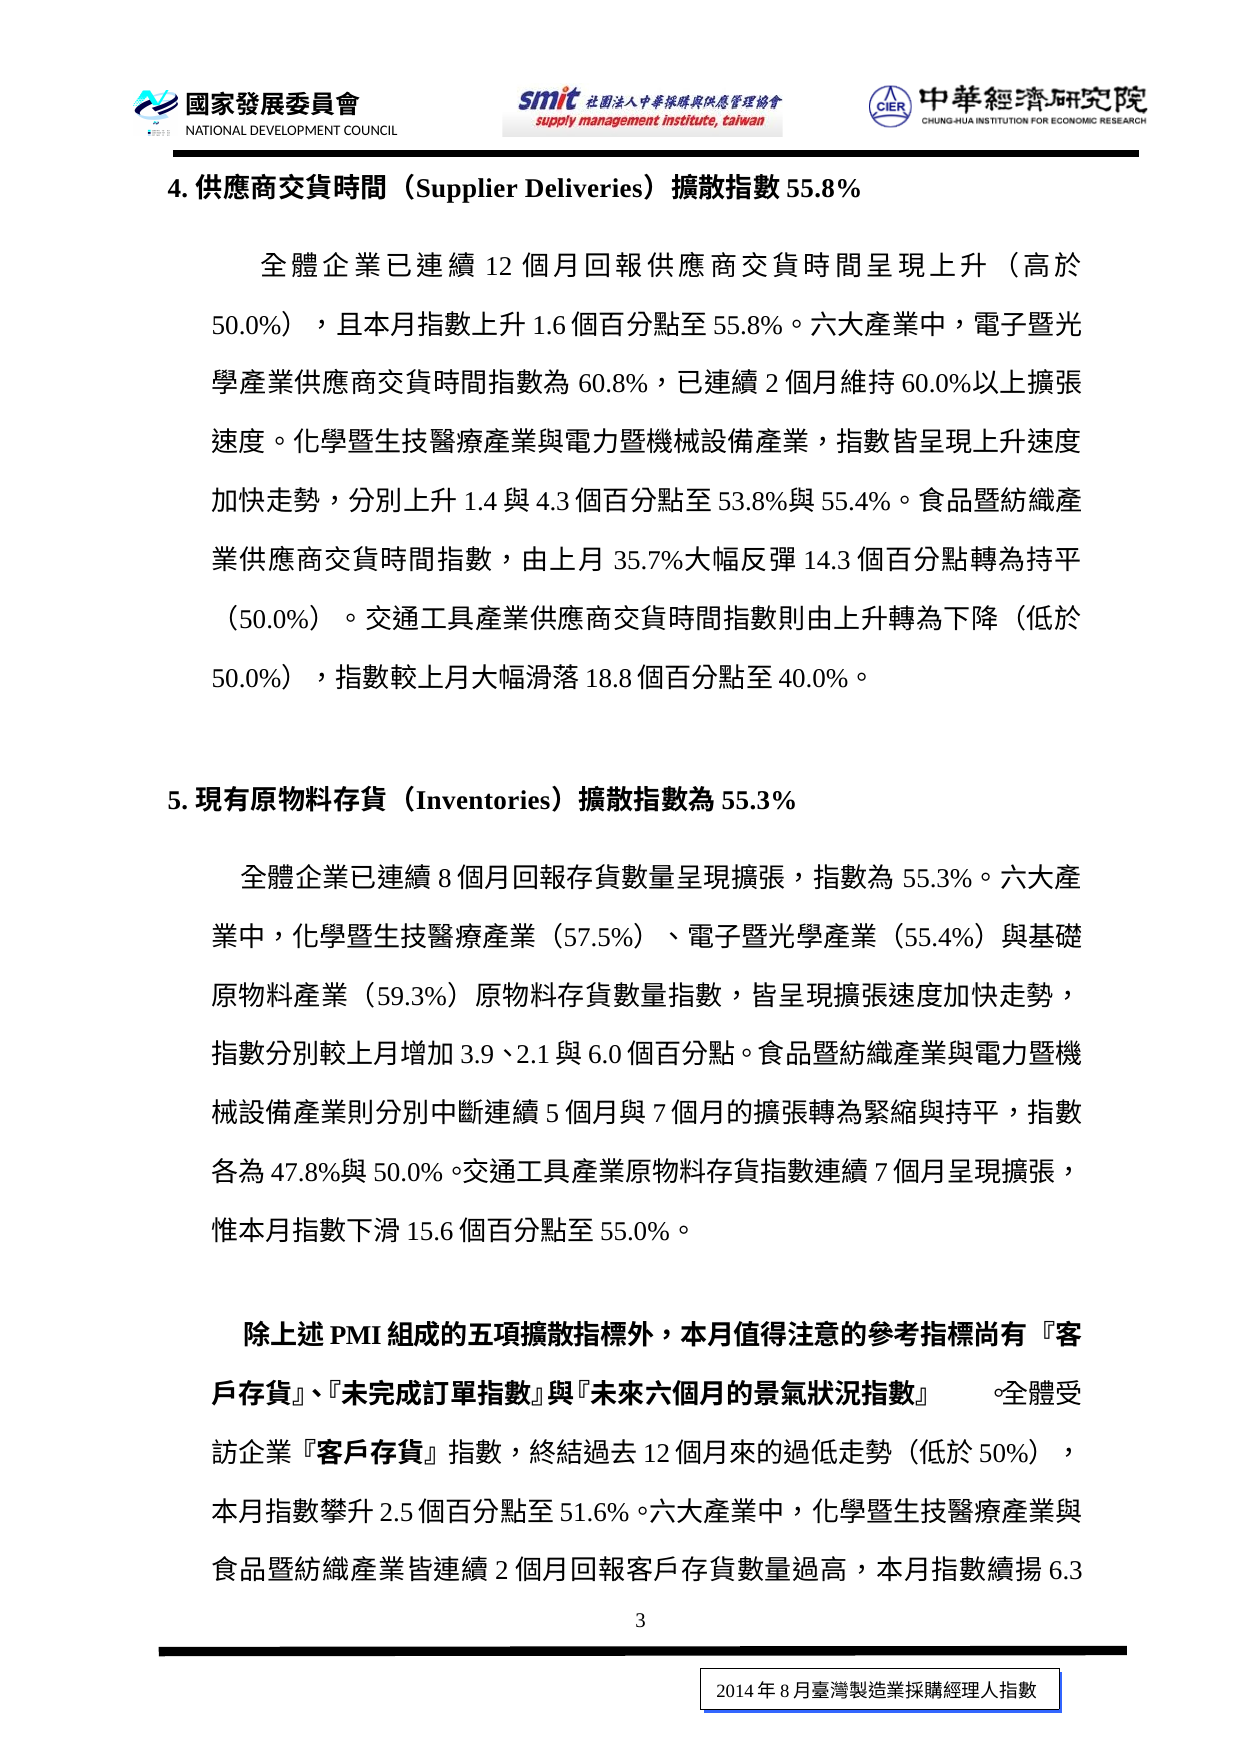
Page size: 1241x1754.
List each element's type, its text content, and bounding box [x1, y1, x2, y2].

picture [854, 70, 1160, 144]
picture [133, 90, 178, 136]
picture [502, 83, 783, 137]
title 4. 供應商交貨時間（Supplier Deliveries）擴散指數55.8% [167, 166, 1083, 205]
title 5. 現有原物料存貨（Inventories）擴散指數為55.3% [167, 778, 1083, 818]
text 除上述PMI組成的五項擴散指標外，本月值得注意的參考指標尚有『客戶存貨』、『未完成訂單指數』與『未來六個月的景氣狀況指數』。全體受訪企業『客戶存貨』指數，終結過去12個月來的過低走勢（低於50%），本月指數攀升2.5個百分點至51.6%。六大產業中，化學暨生技醫療產業與食品暨紡織產業皆連續2個月回報客戶存貨數量過高，本月指數續揚6.3 [211, 1313, 1083, 1588]
text 全體企業已連續12個月回報供應商交貨時間呈現上升（高於50.0%），且本月指數上升1.6個百分點至55.8%。六大產業中，電子暨光學產業供應商交貨時間指數為60.8%，已連續2個月維持60.0%以上擴張速度。化學暨生技醫療產業與電力暨機械設備產業，指數皆呈現上升速度加快走勢，分別上升1.4與4.3個百分點至53.8%與55.4%。食品暨紡織產業供應商交貨時間指數，由上月35.7%大幅反彈14.3個百分點轉為持平（50.0%）。交通工具產業供應商交貨時間指數則由上升轉為下降（低於50.0%），指數較上月大幅滑落18.8個百分點至40.0%。 [211, 244, 1083, 695]
text 全體企業已連續8個月回報存貨數量呈現擴張，指數為55.3%。六大產業中，化學暨生技醫療產業（57.5%）、電子暨光學產業（55.4%）與基礎原物料產業（59.3%）原物料存貨數量指數，皆呈現擴張速度加快走勢，指數分別較上月增加3.9、2.1與6.0個百分點。食品暨紡織產業與電力暨機械設備產業則分別中斷連續5個月與7個月的擴張轉為緊縮與持平，指數各為47.8%與50.0%。交通工具產業原物料存貨指數連續7個月呈現擴張，惟本月指數下滑15.6個百分點至55.0%。 [211, 856, 1083, 1248]
